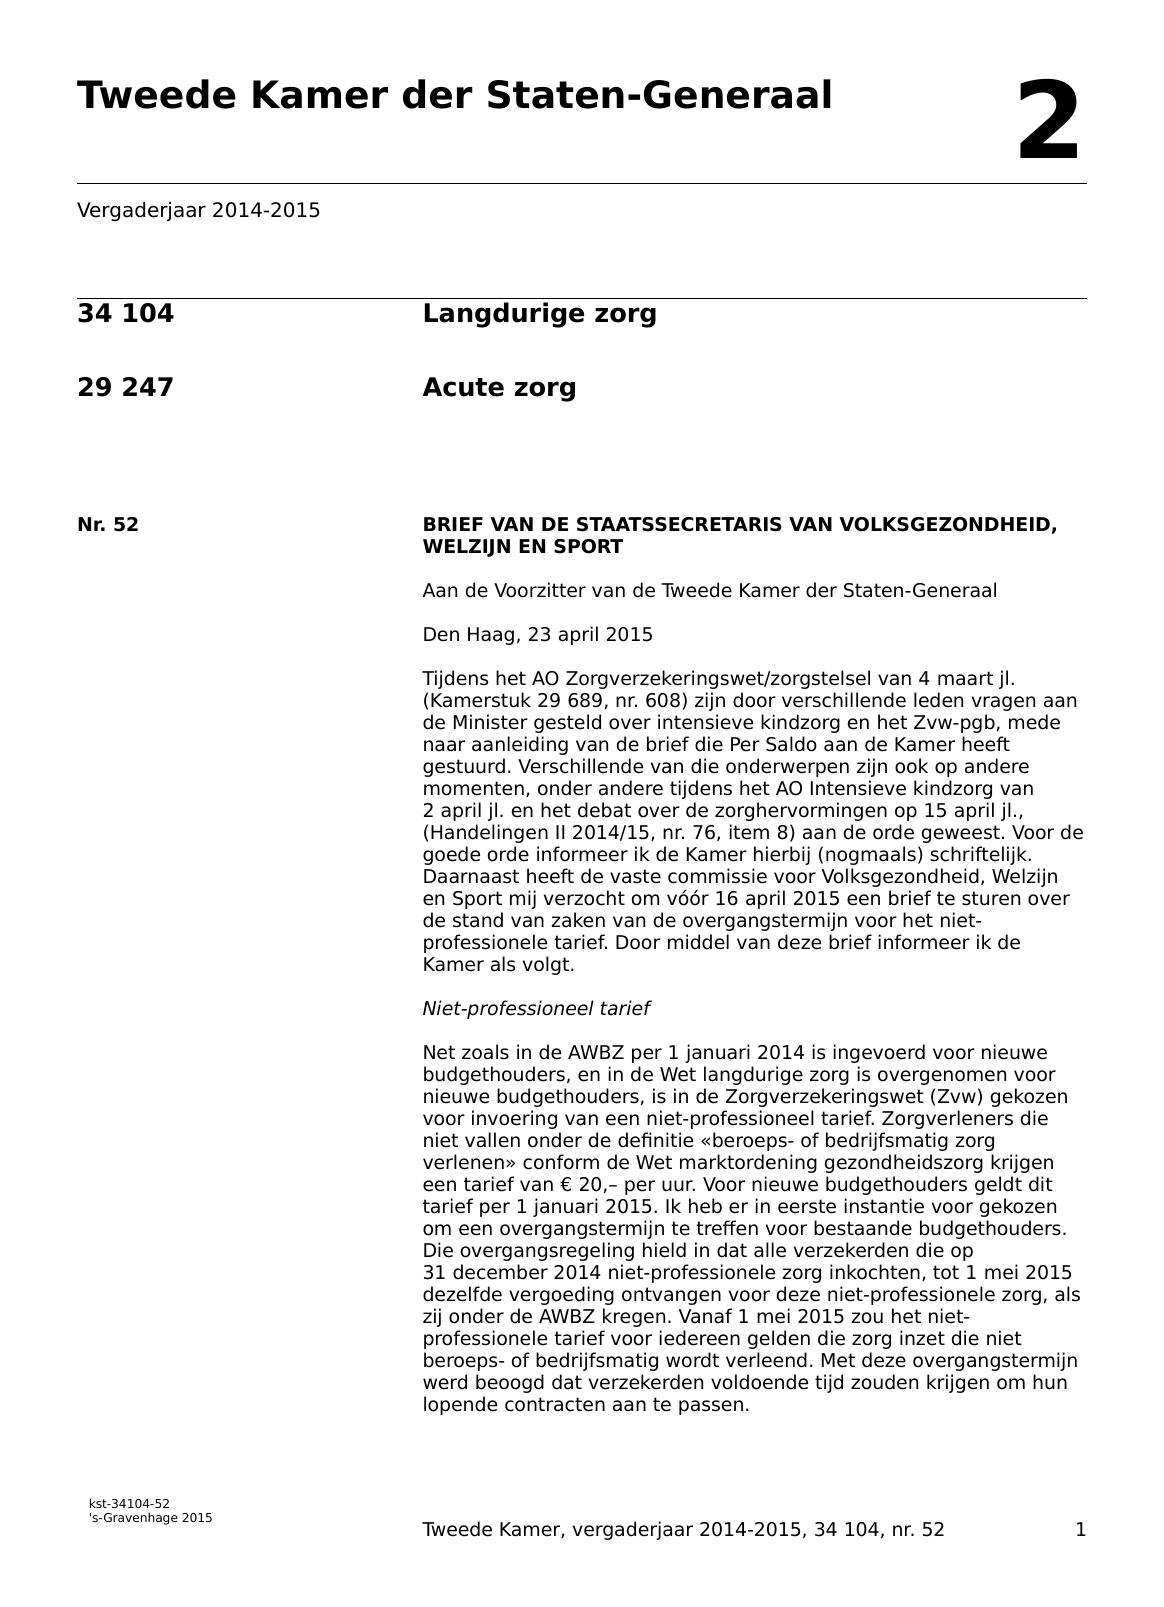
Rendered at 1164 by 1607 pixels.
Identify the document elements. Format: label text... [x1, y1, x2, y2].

subtitle 34 104 Langdurige zorg [77, 299, 1087, 329]
table_cell Vergaderjaar 2014-2015 [77, 184, 1087, 298]
text Den Haag, 23 april 2015 [422, 624, 1087, 646]
subtitle Niet-professioneel tarief [422, 998, 1087, 1020]
text Daarnaast heeft de vaste commissie voor Volksgezondheid, Welzijn en Sport mij verzocht om vóór 16 april 2015 een brief te sturen over de stand van zaken van de overgangstermijn voor het niet-professionele tarief. Door middel van deze brief informeer ik de Kamer als volgt. [422, 866, 1087, 976]
text kst-34104-52 [88, 1497, 323, 1511]
text 's-Gravenhage 2015 [88, 1511, 323, 1525]
text Tijdens het AO Zorgverzekeringswet/zorgstelsel van 4 maart jl. (Kamerstuk 29 689, nr. 608) zijn door verschillende leden vragen aan de Minister gesteld over intensieve kindzorg en het Zvw-pgb, mede naar aanleiding van de brief die Per Saldo aan de Kamer heeft gestuurd. Verschillende van die onderwerpen zijn ook op andere momenten, onder andere tijdens het AO Intensieve kindzorg van 2 april jl. en het debat over de zorghervormingen op 15 april jl., (Handelingen II 2014/15, nr. 76, item 8) aan de orde geweest. Voor de goede orde informeer ik de Kamer hierbij (nogmaals) schriftelijk. [422, 668, 1087, 866]
table_header 2 [886, 59, 1087, 183]
subtitle 29 247 Acute zorg [77, 373, 1087, 403]
text Aan de Voorzitter van de Tweede Kamer der Staten-Generaal [422, 580, 1087, 602]
table_header Tweede Kamer der Staten-Generaal [77, 59, 886, 183]
text Net zoals in de AWBZ per 1 januari 2014 is ingevoerd voor nieuwe budgethouders, en in de Wet langdurige zorg is overgenomen voor nieuwe budgethouders, is in de Zorgverzekeringswet (Zvw) gekozen voor invoering van een niet-professioneel tarief. Zorgverleners die niet vallen onder de definitie «beroeps- of bedrijfsmatig zorg verlenen» conform de Wet marktordening gezondheidszorg krijgen een tarief van € 20,– per uur. Voor nieuwe budgethouders geldt dit tarief per 1 januari 2015. Ik heb er in eerste instantie voor gekozen om een overgangstermijn te treffen voor bestaande budgethouders. Die overgangsregeling hield in dat alle verzekerden die op 31 december 2014 niet-professionele zorg inkochten, tot 1 mei 2015 dezelfde vergoeding ontvangen voor deze niet-professionele zorg, als zij onder de AWBZ kregen. Vanaf 1 mei 2015 zou het niet-professionele tarief voor iedereen gelden die zorg inzet die niet beroeps- of bedrijfsmatig wordt verleend. Met deze overgangstermijn werd beoogd dat verzekerden voldoende tijd zouden krijgen om hun lopende contracten aan te passen. [422, 1042, 1087, 1416]
subtitle Nr. 52 BRIEF VAN DE STAATSSECRETARIS VAN VOLKSGEZONDHEID, WELZIJN EN SPORT [77, 514, 1087, 558]
